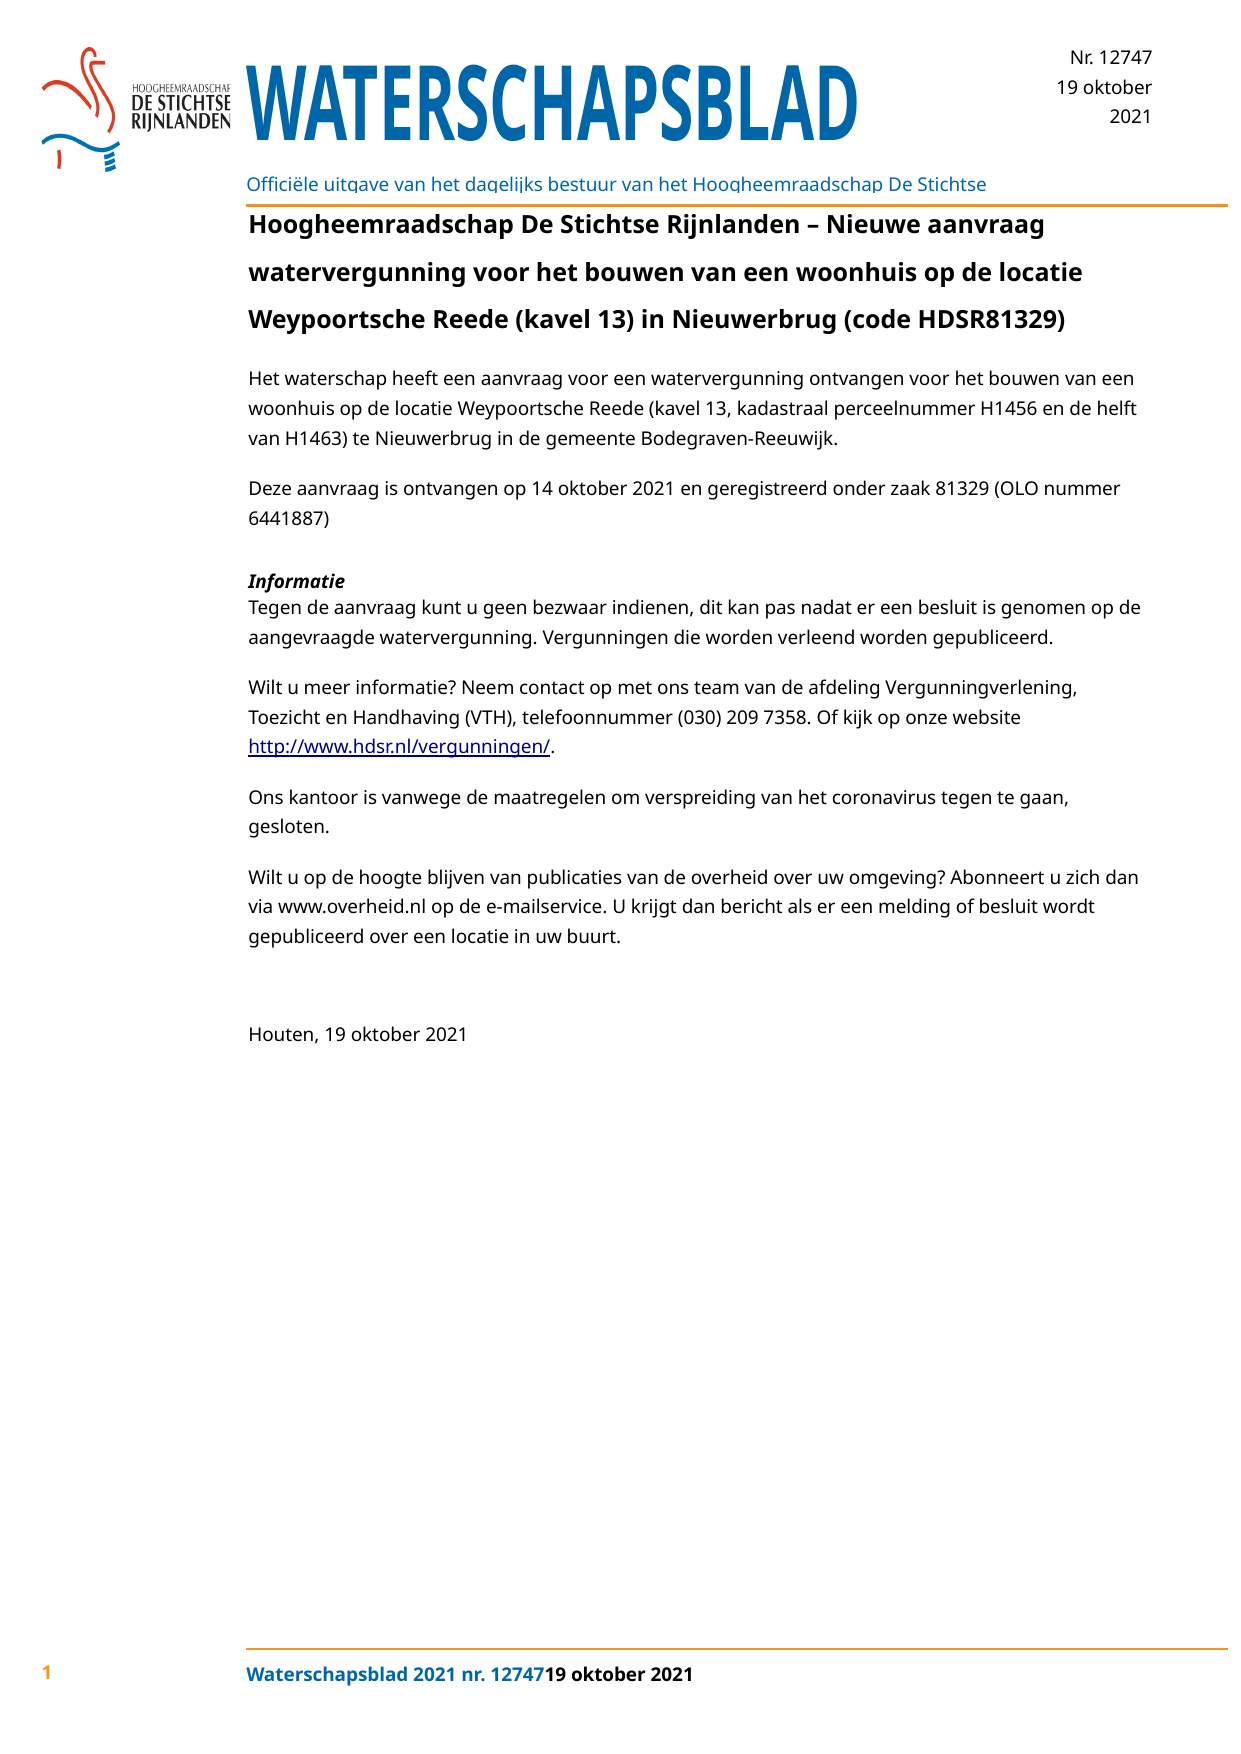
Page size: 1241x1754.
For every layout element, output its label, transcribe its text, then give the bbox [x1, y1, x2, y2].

text Informatie [248, 569, 1152, 594]
text Wilt u meer informatie? Neem contact op met ons team van de afdeling Vergunningverlening, Toezicht en Handhaving (VTH), telefoonnummer (030) 209 7358. Of kijk op onze website http://www.hdsr.nl/vergunningen/. [248, 674, 1152, 759]
text Deze aanvraag is ontvangen op 14 oktober 2021 en geregistreerd onder zaak 81329 (OLO nummer 6441887) [248, 475, 1152, 530]
text Houten, 19 oktober 2021 [248, 1021, 1152, 1047]
text Hoogheemraadschap De Stichtse Rijnlanden – Nieuwe aanvraag watervergunning voor het bouwen van een woonhuis op de locatie Weypoortsche Reede (kavel 13) in Nieuwerbrug (code HDSR81329) [248, 207, 1152, 336]
text Ons kantoor is vanwege de maatregelen om verspreiding van het coronavirus tegen te gaan, gesloten. [248, 784, 1152, 839]
text Wilt u op de hoogte blijven van publicaties van de overheid over uw omgeving? Abonneert u zich dan via www.overheid.nl op de e-mailservice. U krijgt dan bericht als er een melding of besluit wordt gepubliceerd over een locatie in uw buurt. [248, 864, 1152, 949]
picture [41, 47, 231, 172]
text Tegen de aanvraag kunt u geen bezwaar indienen, dit kan pas nadat er een besluit is genomen op de aangevraagde watervergunning. Vergunningen die worden verleend worden gepubliceerd. [248, 594, 1152, 650]
text Het waterschap heeft een aanvraag voor een watervergunning ontvangen voor het bouwen van een woonhuis op de locatie Weypoortsche Reede (kavel 13, kadastraal perceelnummer H1456 en de helft van H1463) te Nieuwerbrug in de gemeente Bodegraven-Reeuwijk. [248, 366, 1152, 450]
